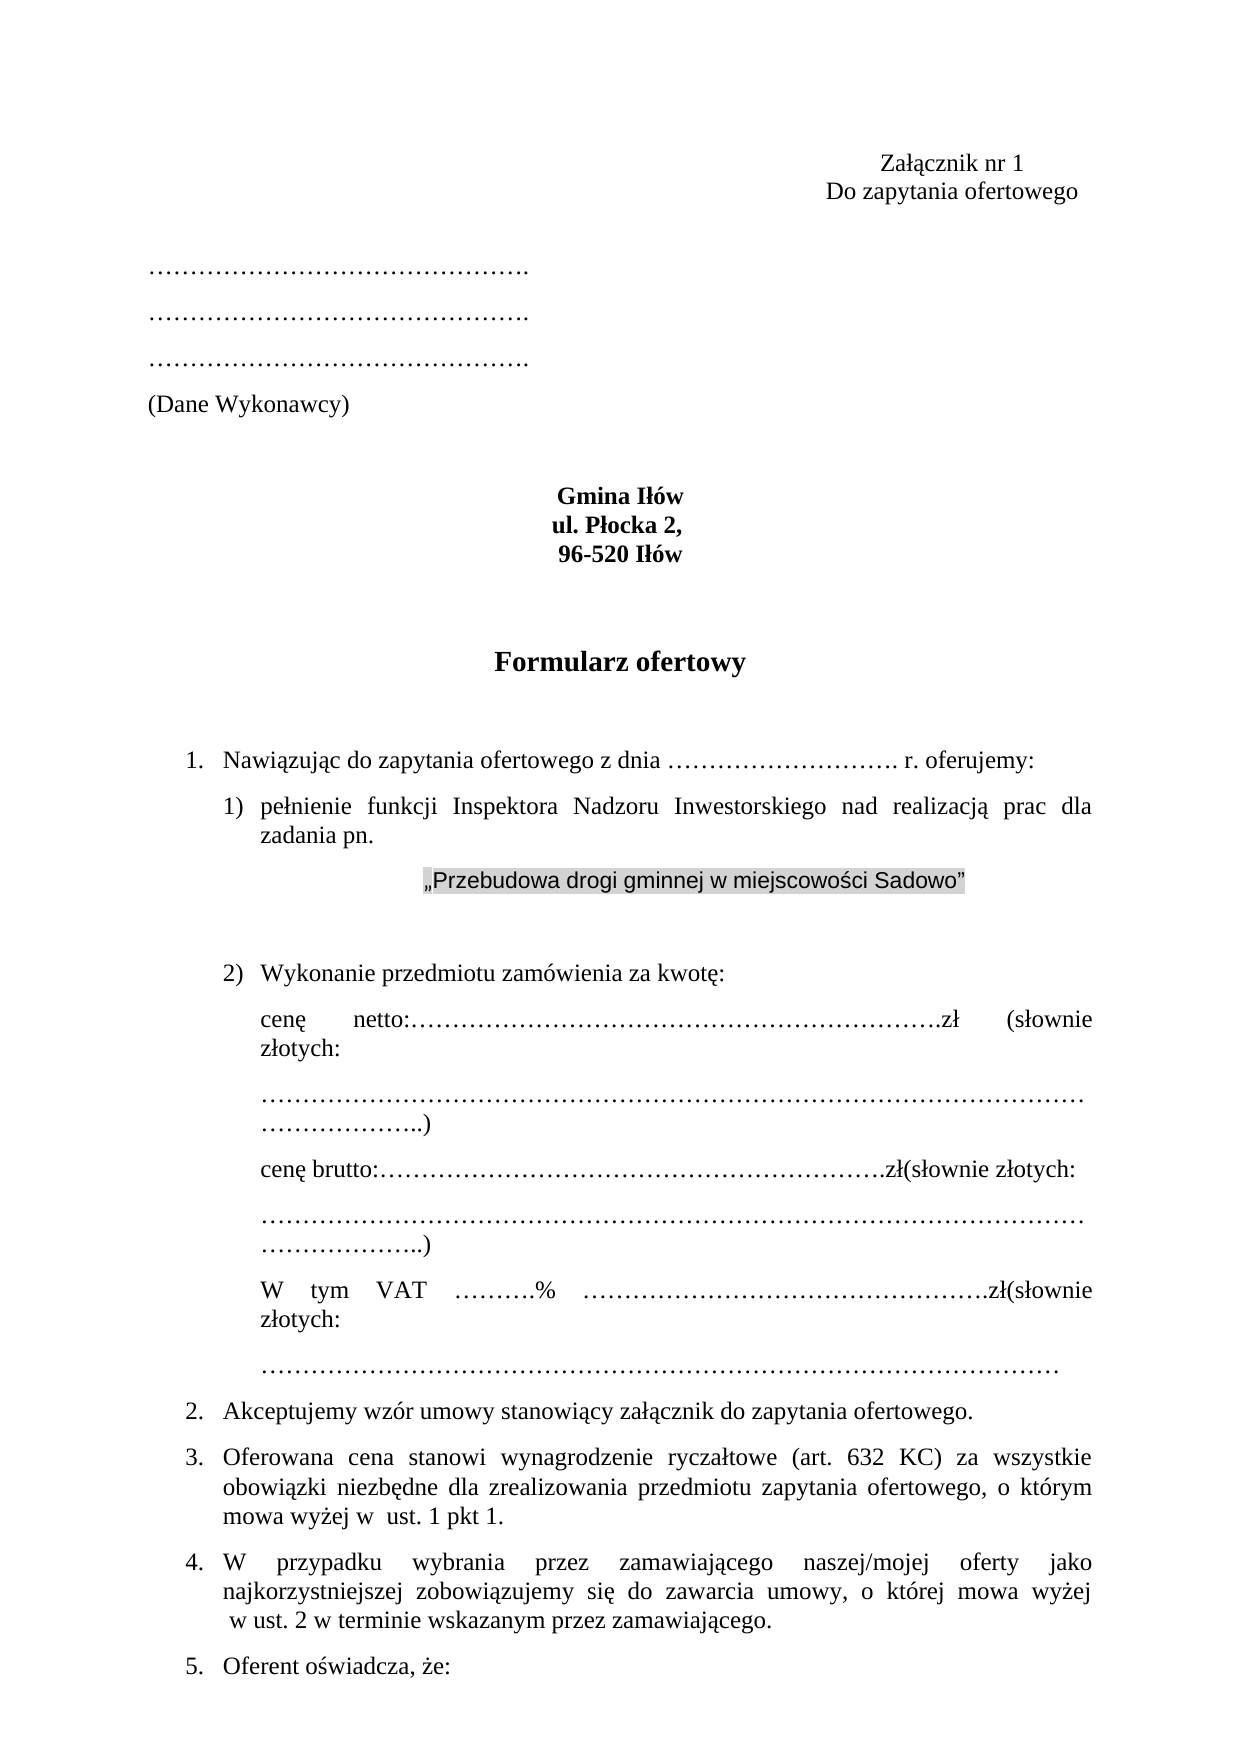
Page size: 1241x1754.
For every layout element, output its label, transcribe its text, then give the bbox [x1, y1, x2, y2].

list W przypadku wybrania przez zamawiającego naszej/mojej oferty jako najkorzystniejszej zobowiązujemy się do zawarcia umowy, o której mowa wyżej w ust. 2 w terminie wskazanym przez zamawiającego. [185, 1547, 1093, 1634]
text ………………………………………. [148, 251, 1093, 280]
list ………………………………………………………………………………………………………..) [260, 1200, 1093, 1258]
text ………………………………………. [148, 297, 1093, 326]
text ………………………………………. [148, 343, 1093, 372]
list Oferent oświadcza, że: [185, 1651, 1093, 1680]
list …………………………………………………………………………………… [260, 1350, 1093, 1379]
text ul. Płocka 2, [148, 510, 1093, 539]
list Wykonanie przedmiotu zamówienia za kwotę: [223, 958, 1093, 986]
text Załącznik nr 1 [811, 148, 1093, 176]
list ………………………………………………………………………………………………………..) [260, 1079, 1093, 1137]
list Akceptujemy wzór umowy stanowiący załącznik do zapytania ofertowego. [185, 1396, 1093, 1425]
text (Dane Wykonawcy) [148, 389, 1093, 418]
list „Przebudowa drogi gminnej w miejscowości Sadowo” [295, 867, 1093, 894]
text Formularz ofertowy [148, 644, 1093, 677]
list Nawiązując do zapytania ofertowego z dnia ………………………. r. oferujemy: [185, 745, 1093, 774]
text Gmina Iłów [148, 481, 1093, 509]
text Do zapytania ofertowego [811, 176, 1093, 205]
list Oferowana cena stanowi wynagrodzenie ryczałtowe (art. 632 KC) za wszystkie obowiązki niezbędne dla zrealizowania przedmiotu zapytania ofertowego, o którym mowa wyżej w ust. 1 pkt 1. [185, 1442, 1093, 1529]
list pełnienie funkcji Inspektora Nadzoru Inwestorskiego nad realizacją prac dla zadania pn. [223, 791, 1093, 849]
text 96-520 Iłów [148, 539, 1093, 568]
list cenę brutto:…………………………………………………….zł(słownie złotych: [260, 1154, 1093, 1183]
list cenę netto:……………………………………………………….zł (słownie złotych: [260, 1004, 1093, 1062]
list W tym VAT ……….% ………………………………………….zł(słownie złotych: [260, 1275, 1093, 1333]
